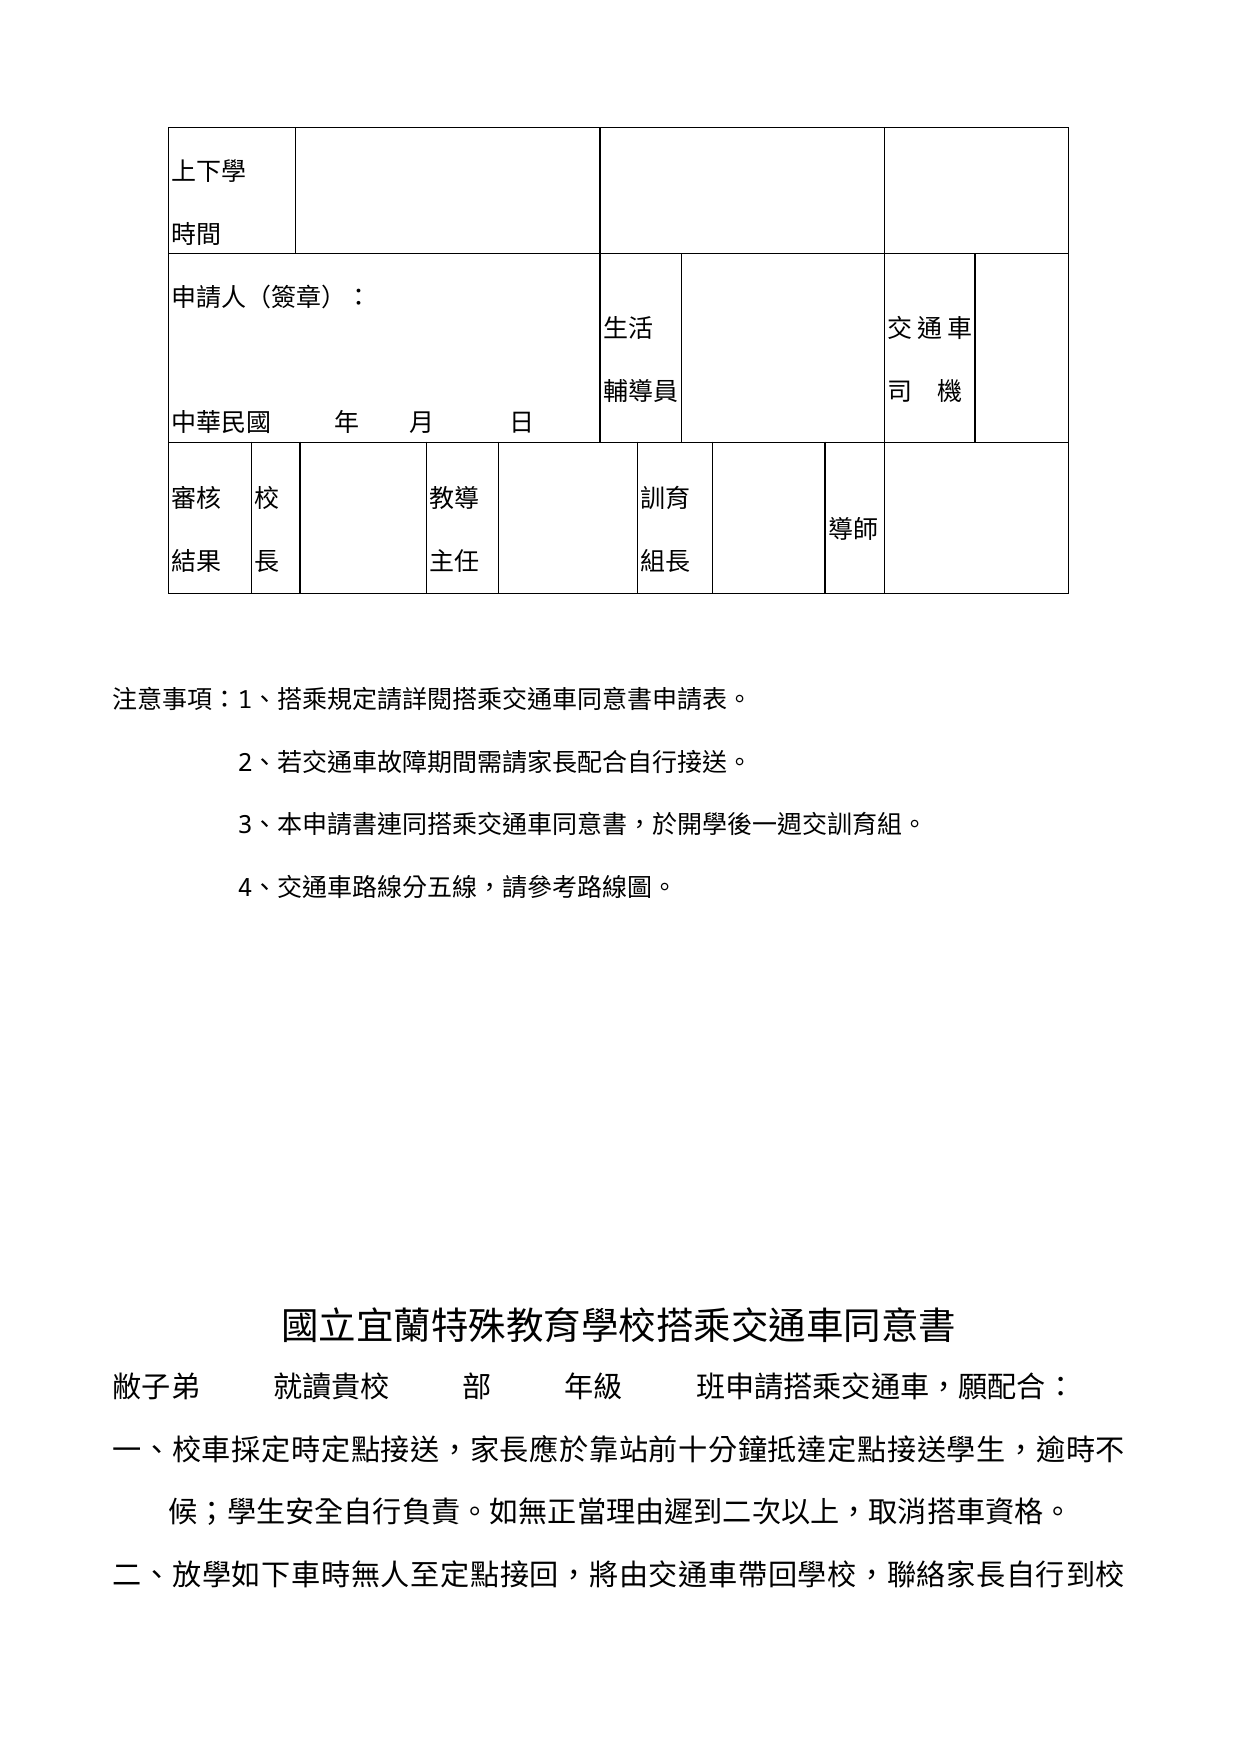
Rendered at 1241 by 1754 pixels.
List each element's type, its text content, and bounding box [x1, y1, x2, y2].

table_cell [296, 128, 599, 253]
table_cell 教導主任 [427, 443, 498, 592]
table_cell 訓育 組長 [638, 443, 712, 592]
table_cell [885, 128, 1068, 253]
table_cell 申請人（簽章）： 中華民國 年 月 日 [169, 254, 599, 442]
table_cell [601, 128, 884, 253]
text 敝子弟 就讀貴校 部 年級 班申請搭乘交通車，願配合： [112, 1343, 1125, 1406]
table_cell 生活 輔導員 [601, 254, 681, 442]
text 注意事項：1、搭乘規定請詳閱搭乘交通車同意書申請表。 [112, 656, 1125, 718]
text 國立宜蘭特殊教育學校搭乘交通車同意書 [112, 1281, 1125, 1343]
table_cell 導師 [826, 443, 884, 592]
table_cell [682, 254, 884, 442]
table_cell [301, 443, 426, 592]
text 一、校車採定時定點接送，家長應於靠站前十分鐘抵達定點接送學生，逾時不候；學生安全自行負責。如無正當理由遲到二次以上，取消搭車資格。 [112, 1406, 1125, 1531]
text 3、本申請書連同搭乘交通車同意書，於開學後一週交訓育組。 [112, 781, 1125, 843]
table_cell [713, 443, 824, 592]
text 二、放學如下車時無人至定點接回，將由交通車帶回學校，聯絡家長自行到校 [112, 1531, 1125, 1593]
table_cell [499, 443, 637, 592]
table_cell [976, 254, 1068, 442]
table_cell 上下學 時間 [169, 128, 295, 253]
table_cell [885, 443, 1068, 592]
text 2、若交通車故障期間需請家長配合自行接送。 [112, 718, 1125, 781]
table_cell 校長 [252, 443, 299, 592]
table_cell 交通車司 機 [885, 254, 974, 442]
table_cell 審核 結果 [169, 443, 251, 592]
text 4、交通車路線分五線，請參考路線圖。 [112, 843, 1125, 906]
